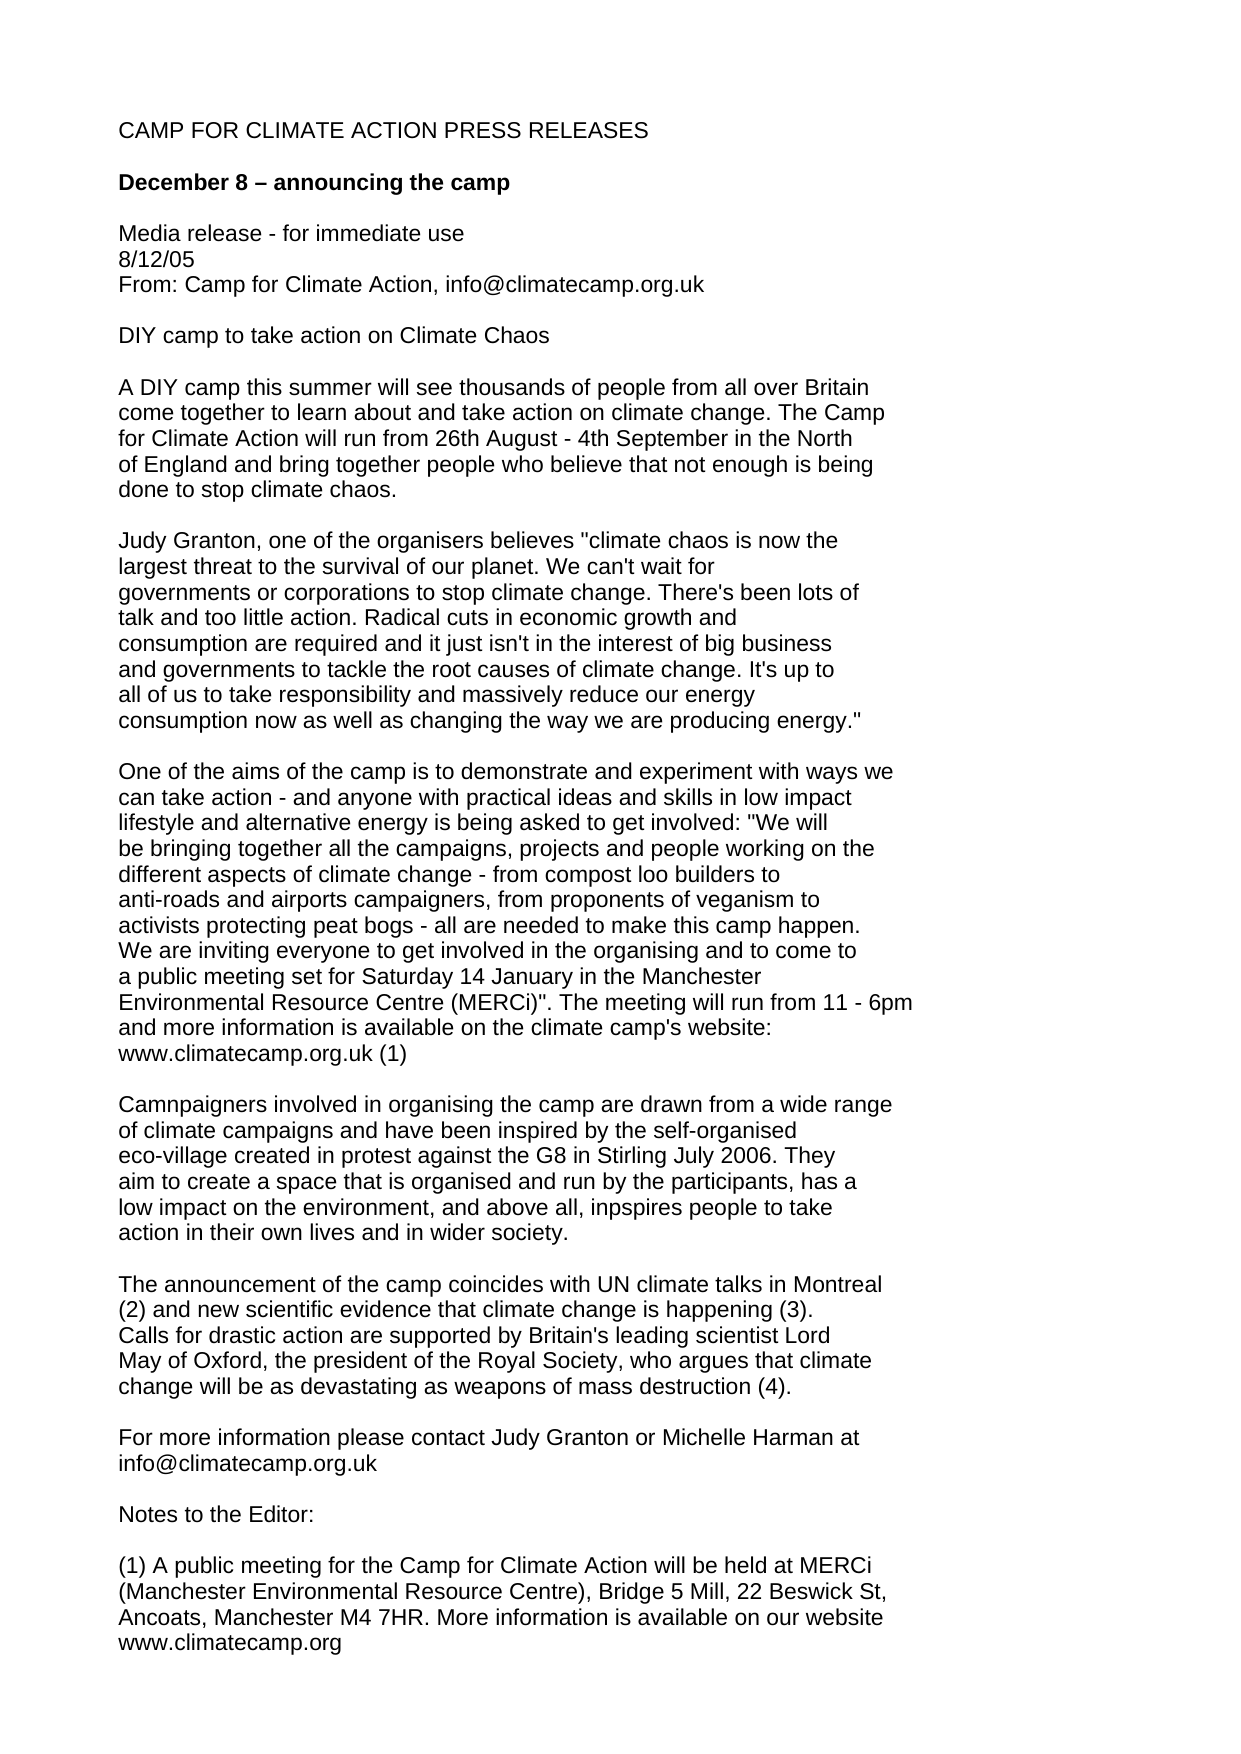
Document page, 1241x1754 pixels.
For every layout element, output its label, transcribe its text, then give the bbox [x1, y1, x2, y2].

text We are inviting everyone to get involved in the organising and to come to [118, 938, 1122, 964]
text Environmental Resource Centre (MERCi)". The meeting will run from 11 - 6pm [118, 989, 1122, 1015]
text talk and too little action. Radical cuts in economic growth and [118, 605, 1122, 631]
text action in their own lives and in wider society. [118, 1220, 1122, 1246]
text all of us to take responsibility and massively reduce our energy [118, 682, 1122, 707]
text Judy Granton, one of the organisers believes "climate chaos is now the [118, 528, 1122, 554]
text December 8 – announcing the camp [118, 169, 1122, 195]
text largest threat to the survival of our planet. We can't wait for [118, 554, 1122, 579]
text Calls for drastic action are supported by Britain's leading scientist Lord [118, 1322, 1122, 1348]
text www.climatecamp.org [118, 1630, 1122, 1656]
text and more information is available on the climate camp's website: [118, 1015, 1122, 1041]
text consumption are required and it just isn't in the interest of big business [118, 631, 1122, 656]
text for Climate Action will run from 26th August - 4th September in the North [118, 426, 1122, 451]
text info@climatecamp.org.uk [118, 1451, 1122, 1476]
text Ancoats, Manchester M4 7HR. More information is available on our website [118, 1604, 1122, 1630]
text www.climatecamp.org.uk (1) [118, 1041, 1122, 1066]
text governments or corporations to stop climate change. There's been lots of [118, 579, 1122, 605]
text activists protecting peat bogs - all are needed to make this camp happen. [118, 912, 1122, 938]
text From: Camp for Climate Action, info@climatecamp.org.uk [118, 272, 1122, 297]
text CAMP FOR CLIMATE ACTION PRESS RELEASES [118, 118, 1122, 144]
text For more information please contact Judy Granton or Michelle Harman at [118, 1425, 1122, 1451]
text of England and bring together people who believe that not enough is being [118, 451, 1122, 477]
text One of the aims of the camp is to demonstrate and experiment with ways we [118, 759, 1122, 784]
text and governments to tackle the root causes of climate change. It's up to [118, 656, 1122, 682]
text be bringing together all the campaigns, projects and people working on the [118, 836, 1122, 861]
text anti-roads and airports campaigners, from proponents of veganism to [118, 887, 1122, 912]
text Media release - for immediate use [118, 221, 1122, 246]
text DIY camp to take action on Climate Chaos [118, 323, 1122, 349]
text can take action - and anyone with practical ideas and skills in low impact [118, 784, 1122, 810]
text different aspects of climate change - from compost loo builders to [118, 861, 1122, 887]
text 8/12/05 [118, 246, 1122, 272]
text come together to learn about and take action on climate change. The Camp [118, 400, 1122, 426]
text consumption now as well as changing the way we are producing energy." [118, 707, 1122, 733]
text lifestyle and alternative energy is being asked to get involved: "We will [118, 810, 1122, 836]
text Camnpaigners involved in organising the camp are drawn from a wide range [118, 1092, 1122, 1117]
text May of Oxford, the president of the Royal Society, who argues that climate [118, 1348, 1122, 1374]
text aim to create a space that is organised and run by the participants, has a [118, 1169, 1122, 1194]
text of climate campaigns and have been inspired by the self-organised [118, 1117, 1122, 1143]
text a public meeting set for Saturday 14 January in the Manchester [118, 964, 1122, 989]
text change will be as devastating as weapons of mass destruction (4). [118, 1374, 1122, 1399]
text The announcement of the camp coincides with UN climate talks in Montreal [118, 1271, 1122, 1297]
text A DIY camp this summer will see thousands of people from all over Britain [118, 374, 1122, 400]
text eco-village created in protest against the G8 in Stirling July 2006. They [118, 1143, 1122, 1169]
text low impact on the environment, and above all, inpspires people to take [118, 1194, 1122, 1220]
text (1) A public meeting for the Camp for Climate Action will be held at MERCi [118, 1553, 1122, 1579]
text done to stop climate chaos. [118, 477, 1122, 502]
text (Manchester Environmental Resource Centre), Bridge 5 Mill, 22 Beswick St, [118, 1579, 1122, 1604]
text Notes to the Editor: [118, 1502, 1122, 1527]
text (2) and new scientific evidence that climate change is happening (3). [118, 1297, 1122, 1322]
